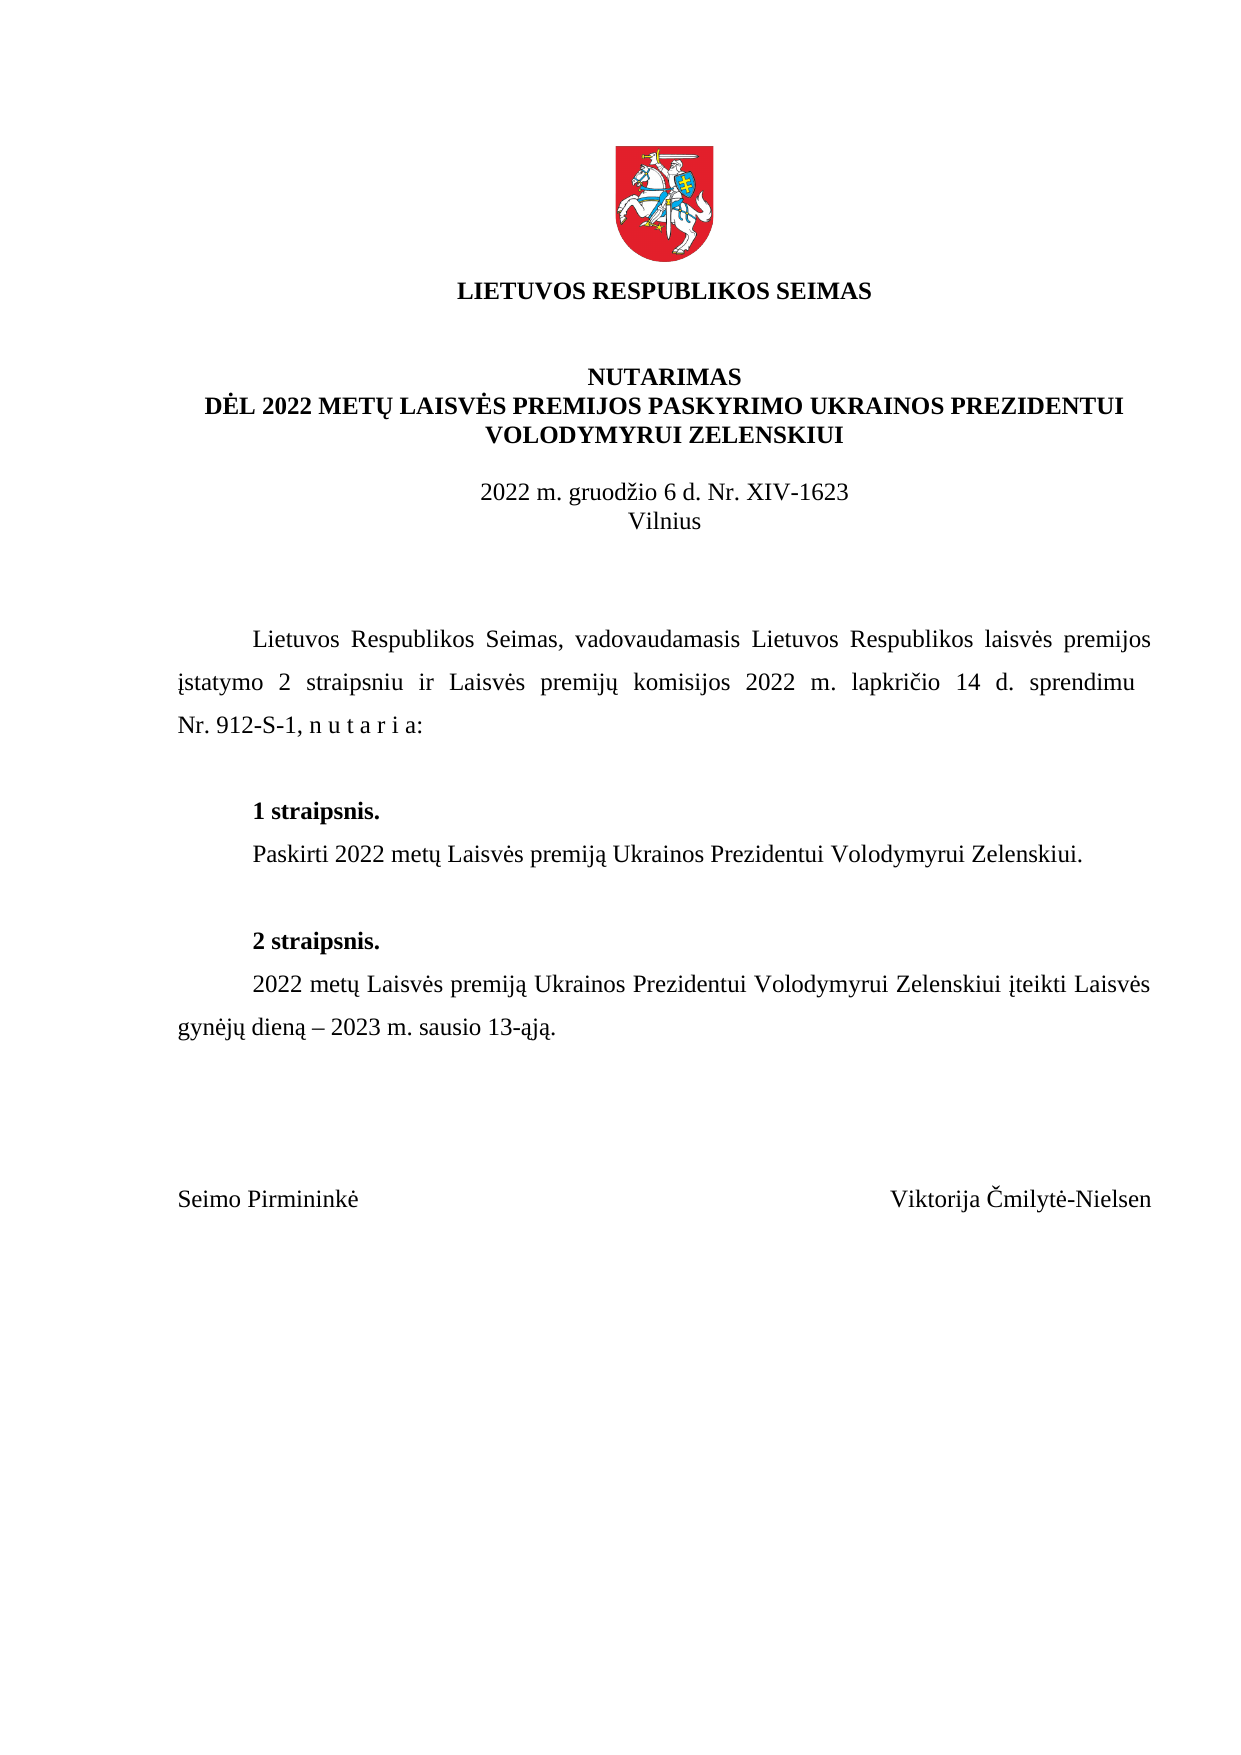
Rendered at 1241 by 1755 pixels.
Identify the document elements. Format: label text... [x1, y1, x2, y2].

text DĖL 2022 METŲ LAISVĖS PREMIJOS PASKYRIMO UKRAINOS PREZIDENTUI VOLODYMYRUI ZELENSKIUI [177, 391, 1152, 448]
text 1 straipsnis. [177, 796, 1152, 825]
text 2022 m. gruodžio 6 d. Nr. XIV-1623 [177, 477, 1152, 506]
text LIETUVOS RESPUBLIKOS SEIMAS [177, 276, 1152, 305]
text Lietuvos Respublikos Seimas, vadovaudamasis Lietuvos Respublikos laisvės premijos įstatymo 2 straipsniu ir Laisvės premijų komisijos 2022 m. lapkričio 14 d. sprendimu Nr. 912-S-1, nutaria: [177, 624, 1152, 739]
text Paskirti 2022 metų Laisvės premiją Ukrainos Prezidentui Volodymyrui Zelenskiui. [177, 839, 1152, 868]
text NUTARIMAS [177, 362, 1152, 391]
text Vilnius [177, 506, 1152, 535]
text Seimo Pirmininkė Viktorija Čmilytė-Nielsen [177, 1184, 1152, 1213]
text 2 straipsnis. [177, 926, 1152, 954]
text 2022 metų Laisvės premiją Ukrainos Prezidentui Volodymyrui Zelenskiui įteikti Laisvės gynėjų dieną – 2023 m. sausio 13-ąją. [177, 969, 1152, 1041]
